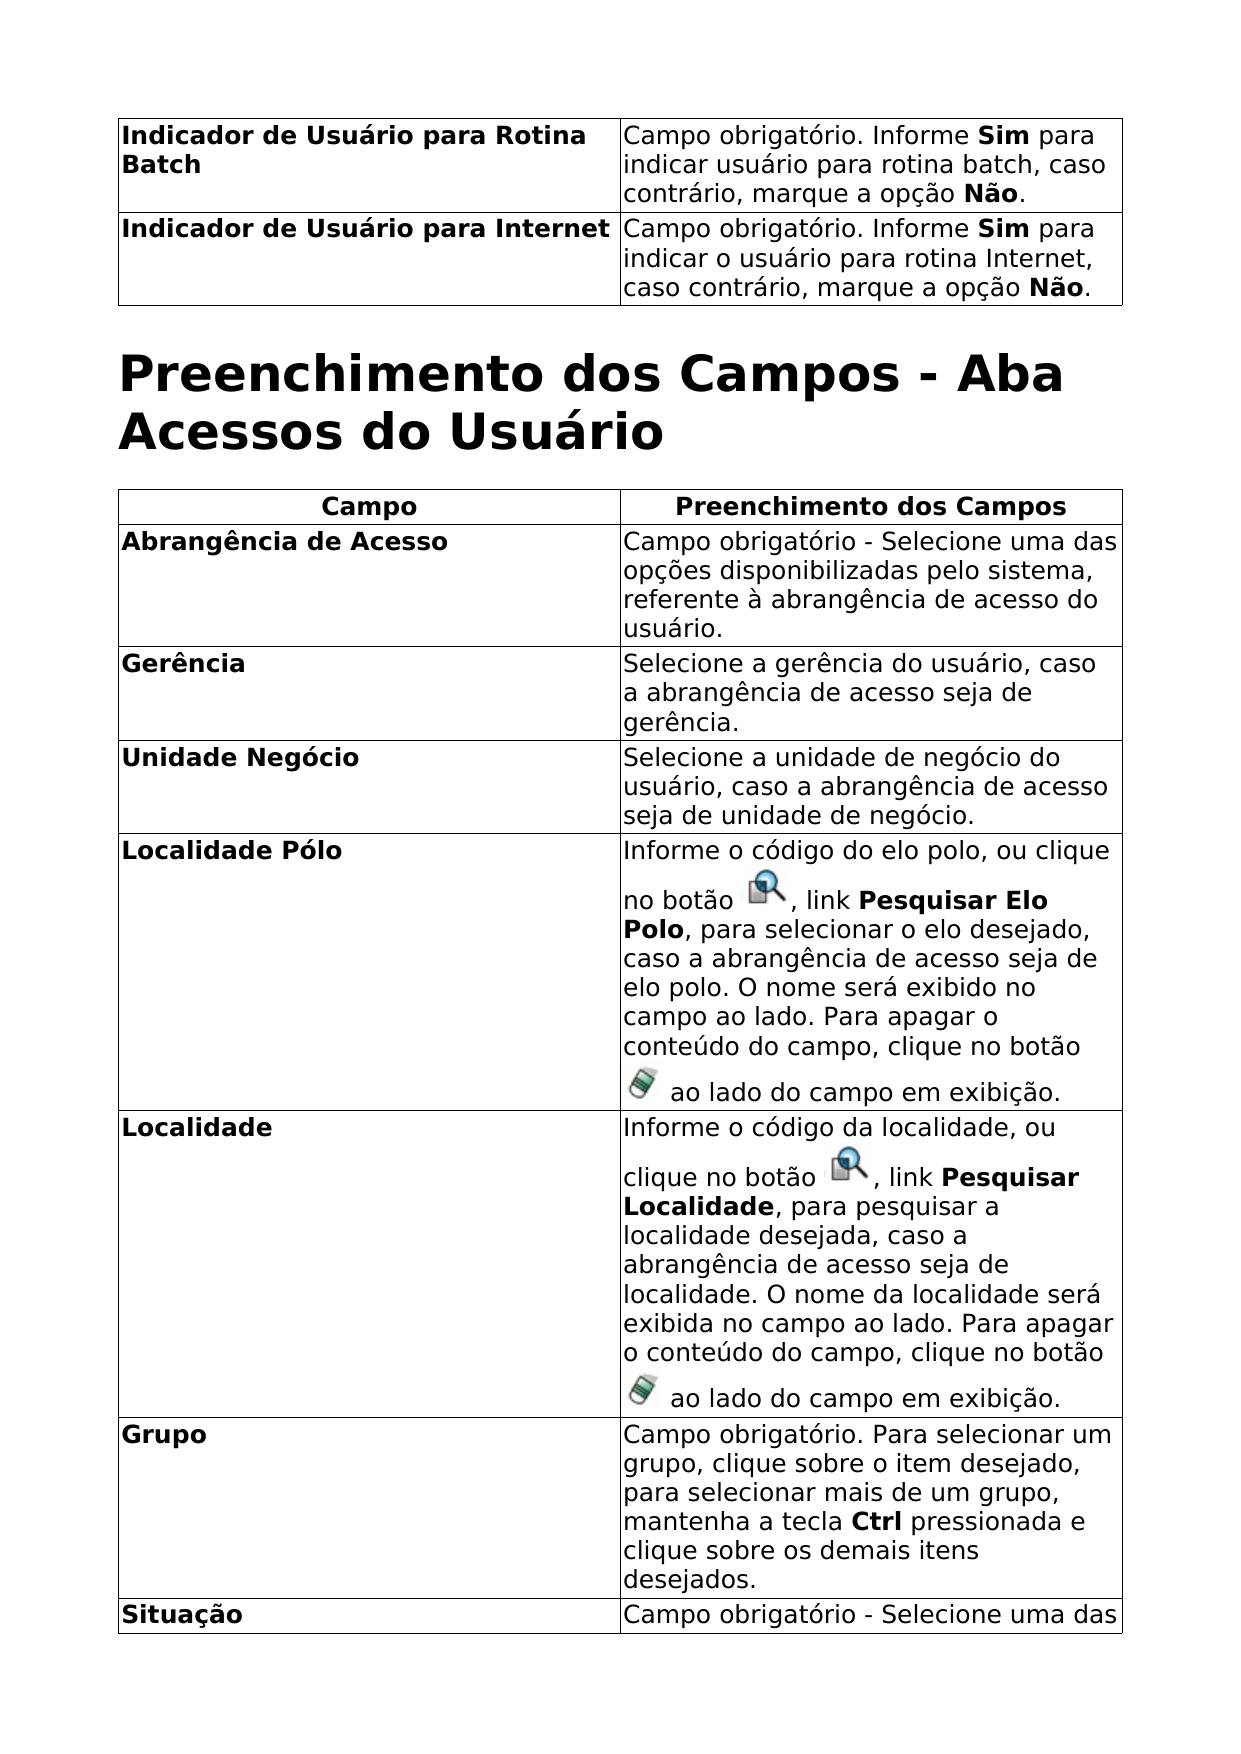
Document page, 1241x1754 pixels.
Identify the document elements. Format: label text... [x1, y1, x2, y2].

table_cell Campo obrigatório. Informe Sim para indicar usuário para rotina batch, caso contrário, marque a opção Não. [621, 119, 1122, 212]
table_cell Selecione a gerência do usuário, caso a abrangência de acesso seja de gerência. [621, 647, 1122, 740]
table_cell Localidade [119, 1111, 620, 1417]
table_cell Gerência [119, 647, 620, 740]
table_cell Abrangência de Acesso [119, 525, 620, 646]
table_cell Grupo [119, 1418, 620, 1598]
picture [622, 1367, 662, 1408]
table_cell Unidade Negócio [119, 741, 620, 833]
table_header Preenchimento dos Campos [621, 490, 1122, 524]
picture [824, 1142, 873, 1187]
table_cell Indicador de Usuário para Internet [119, 213, 620, 305]
table_cell Selecione a unidade de negócio do usuário, caso a abrangência de acesso seja de unidade de negócio. [621, 741, 1122, 833]
table_cell Campo obrigatório - Selecione uma das opções disponibilizadas pelo sistema, referente à abrangência de acesso do usuário. [621, 525, 1122, 646]
table_cell Campo obrigatório. Para selecionar um grupo, clique sobre o item desejado, para selecionar mais de um grupo, mantenha a tecla Ctrl pressionada e clique sobre os demais itens desejados. [621, 1418, 1122, 1598]
table_header Campo [119, 490, 620, 524]
table_cell Campo obrigatório - Selecione uma das [621, 1599, 1122, 1633]
picture [741, 865, 790, 910]
table_cell Indicador de Usuário para Rotina Batch [119, 119, 620, 212]
table_cell Localidade Pólo [119, 834, 620, 1110]
subtitle Preenchimento dos Campos - Aba Acessos do Usuário [118, 345, 1122, 461]
picture [622, 1061, 662, 1102]
table_cell Campo obrigatório. Informe Sim para indicar o usuário para rotina Internet, caso contrário, marque a opção Não. [621, 213, 1122, 305]
table_cell Situação [119, 1599, 620, 1633]
table_cell Informe o código do elo polo, ou clique no botão , link Pesquisar Elo Polo, para selecionar o elo desejado, caso a abrangência de acesso seja de elo polo. O nome será exibido no campo ao lado. Para apagar o conteúdo do campo, clique no botão ao lado do campo em exibição. [621, 834, 1122, 1110]
table_cell Informe o código da localidade, ou clique no botão , link Pesquisar Localidade, para pesquisar a localidade desejada, caso a abrangência de acesso seja de localidade. O nome da localidade será exibida no campo ao lado. Para apagar o conteúdo do campo, clique no botão ao lado do campo em exibição. [621, 1111, 1122, 1417]
